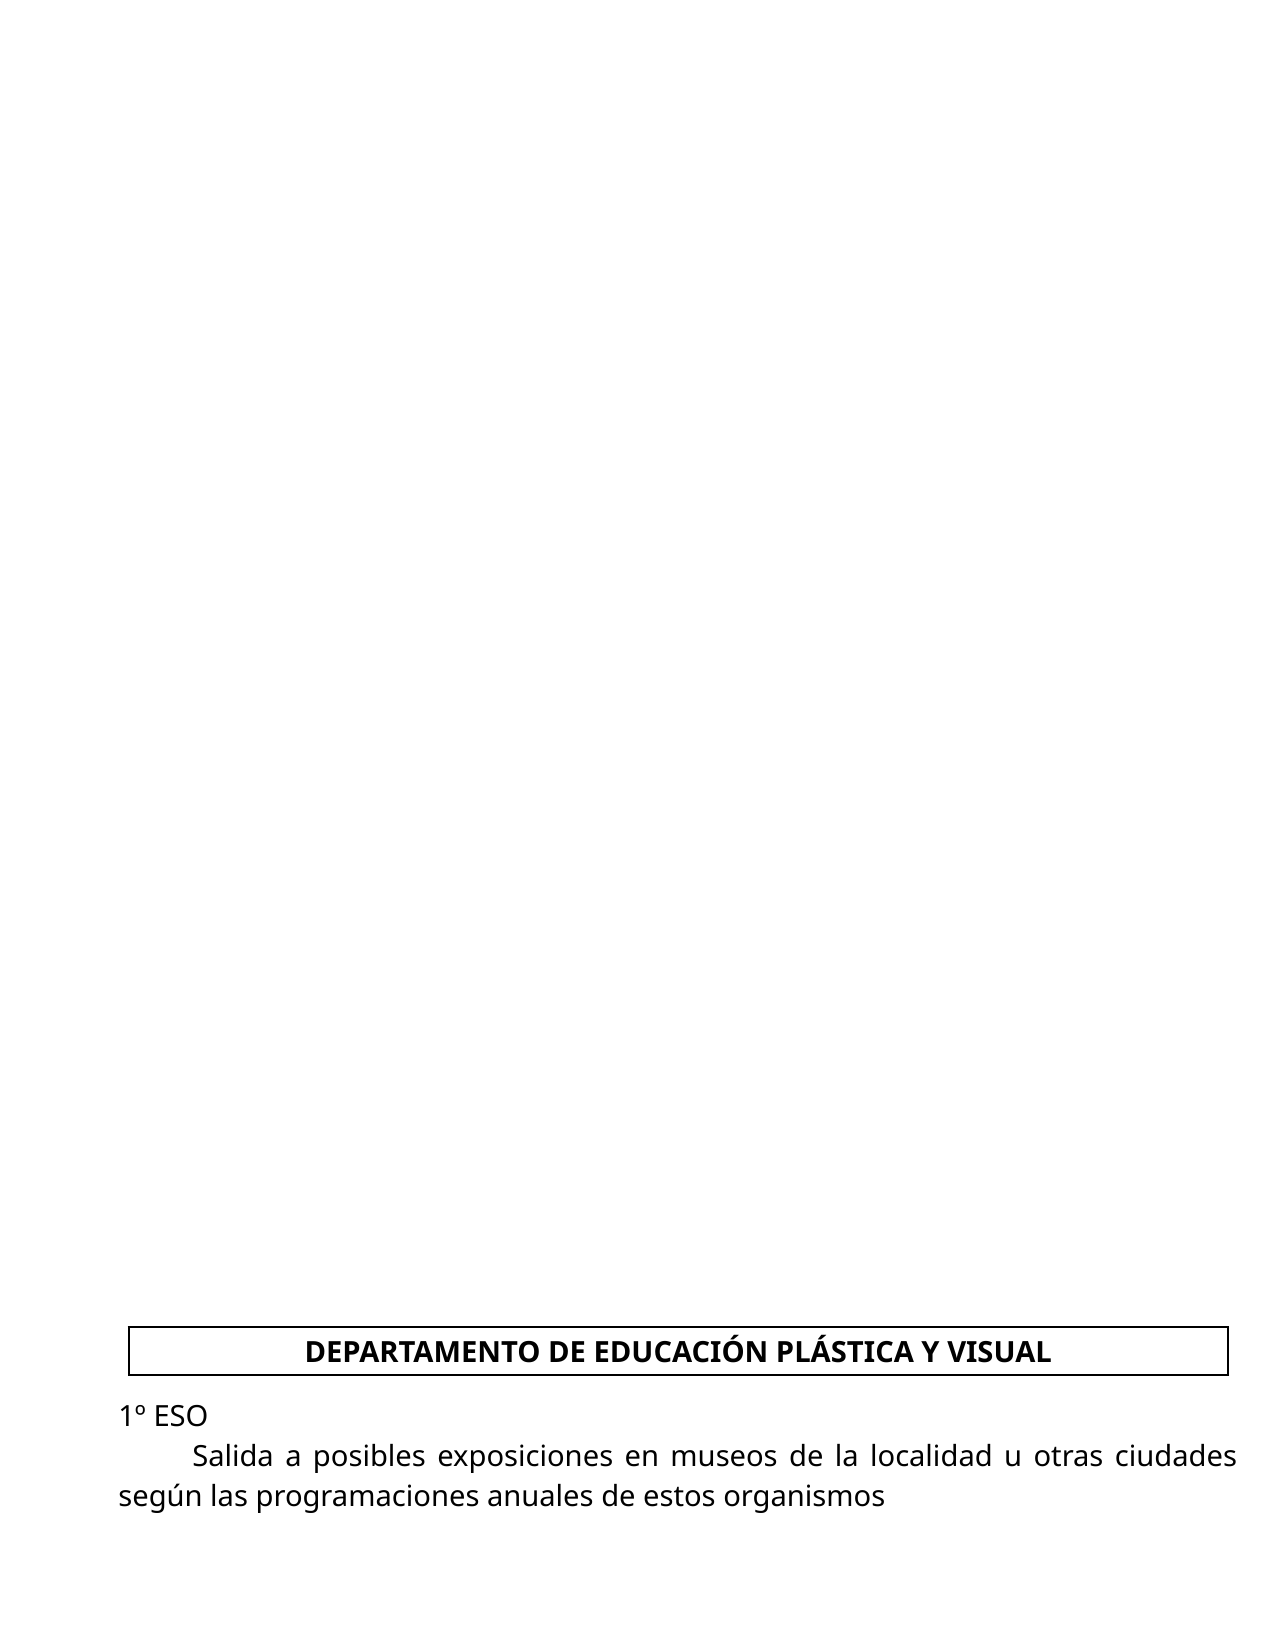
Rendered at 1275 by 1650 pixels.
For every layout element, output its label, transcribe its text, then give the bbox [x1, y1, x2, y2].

text DEPARTAMENTO DE EDUCACIÓN PLÁSTICA Y VISUAL [130, 1328, 1227, 1374]
text Salida a posibles exposiciones en museos de la localidad u otras ciudades según las programaciones anuales de estos organismos [118, 1435, 1238, 1515]
text 1º ESO [118, 1396, 1238, 1435]
